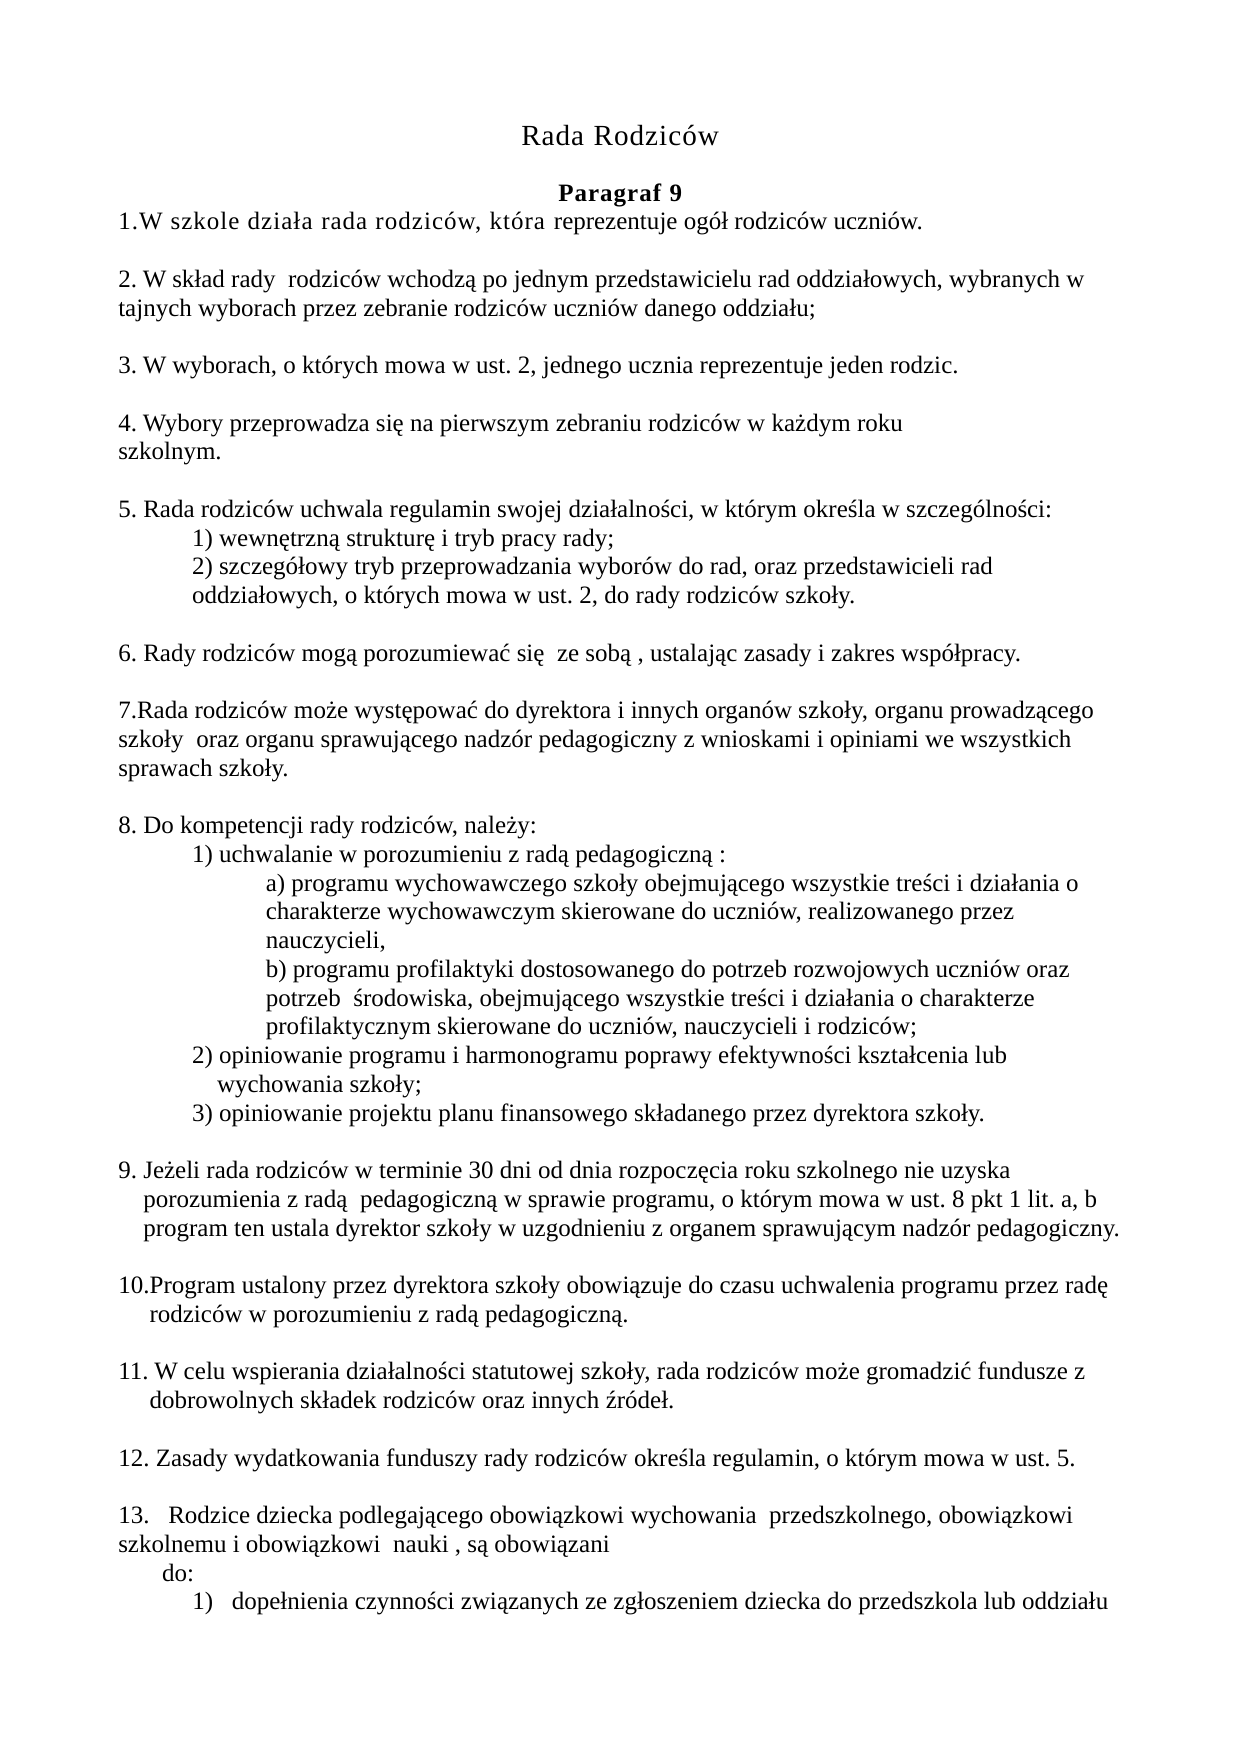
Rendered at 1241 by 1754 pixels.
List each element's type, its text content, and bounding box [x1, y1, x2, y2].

text 11. W celu wspierania działalności statutowej szkoły, rada rodziców może gromadzić fundusze z [118, 1356, 1122, 1385]
text a) programu wychowawczego szkoły obejmującego wszystkie treści i działania o charakterze wychowawczym skierowane do uczniów, realizowanego przez nauczycieli, [266, 868, 1122, 954]
text wychowania szkoły; [192, 1069, 1122, 1098]
text 2) opiniowanie programu i harmonogramu poprawy efektywności kształcenia lub [192, 1040, 1122, 1069]
text porozumienia z radą pedagogiczną w sprawie programu, o którym mowa w ust. 8 pkt 1 lit. a, b [118, 1184, 1122, 1213]
text 6. Rady rodziców mogą porozumiewać się ze sobą , ustalając zasady i zakres współpracy. [118, 638, 1122, 666]
text 9. Jeżeli rada rodziców w terminie 30 dni od dnia rozpoczęcia roku szkolnego nie uzyska [118, 1155, 1122, 1184]
text 4. Wybory przeprowadza się na pierwszym zebraniu rodziców w każdym roku [118, 408, 1122, 436]
text 1) wewnętrzną strukturę i tryb pracy rady; [192, 523, 1122, 551]
text szkolnym. [118, 436, 1122, 465]
text 13. Rodzice dziecka podlegającego obowiązkowi wychowania przedszkolnego, obowiązkowi szkolnemu i obowiązkowi nauki , są obowiązani [118, 1500, 1122, 1558]
text 2. W skład rady rodziców wchodzą po jednym przedstawicielu rad oddziałowych, wybranych w tajnych wyborach przez zebranie rodziców uczniów danego oddziału; [118, 264, 1122, 321]
text 2) szczegółowy tryb przeprowadzania wyborów do rad, oraz przedstawicieli rad oddziałowych, o których mowa w ust. 2, do rady rodziców szkoły. [192, 551, 1122, 609]
subtitle Paragraf 9 [118, 178, 1122, 206]
text 12. Zasady wydatkowania funduszy rady rodziców określa regulamin, o którym mowa w ust. 5. [118, 1443, 1122, 1471]
text 3) opiniowanie projektu planu finansowego składanego przez dyrektora szkoły. [192, 1098, 1122, 1126]
text 1) uchwalanie w porozumieniu z radą pedagogiczną : [192, 839, 1122, 868]
text 7.Rada rodziców może występować do dyrektora i innych organów szkoły, organu prowadzącego szkoły oraz organu sprawującego nadzór pedagogiczny z wnioskami i opiniami we wszystkich sprawach szkoły. [118, 695, 1122, 781]
text program ten ustala dyrektor szkoły w uzgodnieniu z organem sprawującym nadzór pedagogiczny. [118, 1213, 1122, 1241]
subtitle Rada Rodziców [118, 118, 1122, 152]
text 3. W wyborach, o których mowa w ust. 2, jednego ucznia reprezentuje jeden rodzic. [118, 350, 1122, 379]
text 10.Program ustalony przez dyrektora szkoły obowiązuje do czasu uchwalenia programu przez radę [118, 1270, 1122, 1299]
text b) programu profilaktyki dostosowanego do potrzeb rozwojowych uczniów oraz potrzeb środowiska, obejmującego wszystkie treści i działania o charakterze profilaktycznym skierowane do uczniów, nauczycieli i rodziców; [266, 954, 1122, 1040]
text rodziców w porozumieniu z radą pedagogiczną. [118, 1299, 1122, 1328]
text 5. Rada rodziców uchwala regulamin swojej działalności, w którym określa w szczególności: [118, 494, 1122, 523]
text do: [118, 1558, 1122, 1586]
text 1) dopełnienia czynności związanych ze zgłoszeniem dziecka do przedszkola lub oddziału [192, 1586, 1122, 1615]
text 1.W szkole działa rada rodziców, która reprezentuje ogół rodziców uczniów. [118, 206, 1122, 235]
text 8. Do kompetencji rady rodziców, należy: [118, 810, 1122, 839]
text dobrowolnych składek rodziców oraz innych źródeł. [118, 1385, 1122, 1414]
